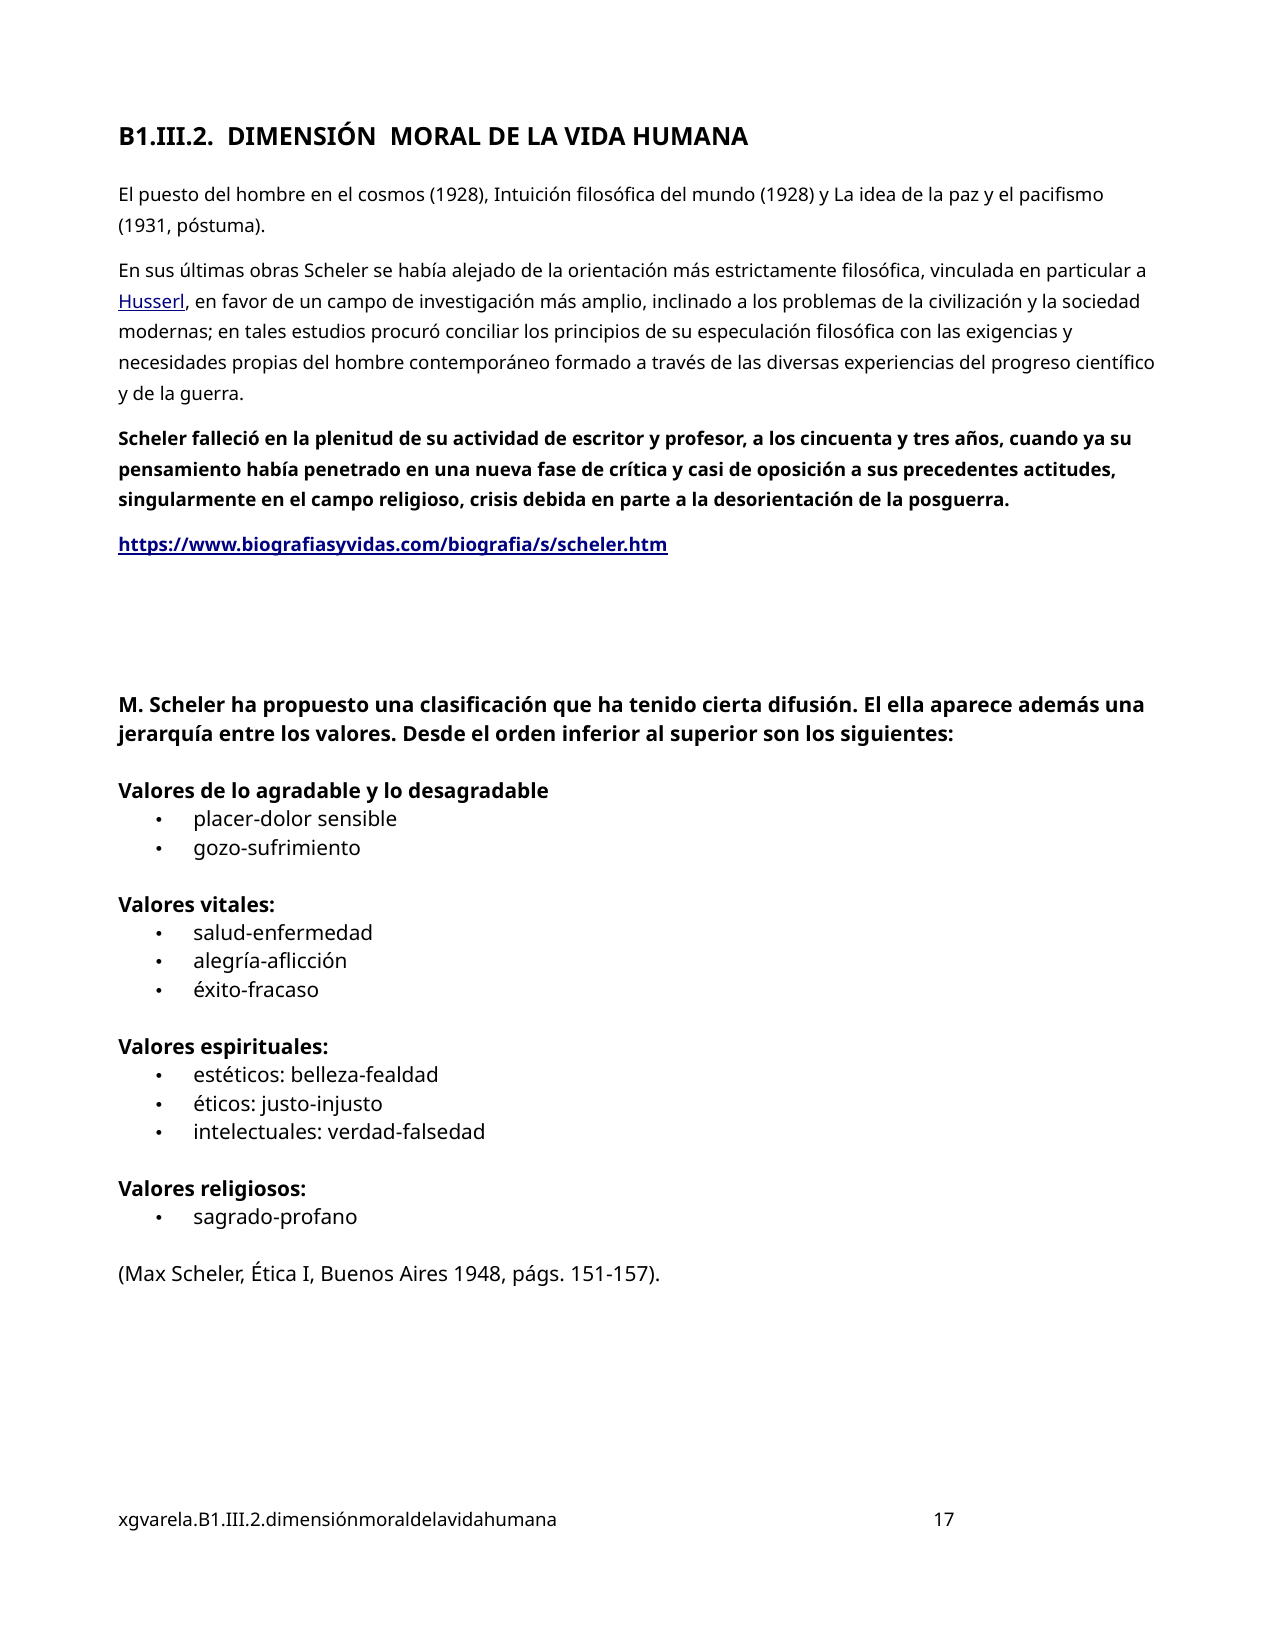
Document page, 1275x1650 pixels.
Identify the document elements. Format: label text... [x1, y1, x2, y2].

text Valores vitales: [118, 890, 1157, 918]
text En sus últimas obras Scheler se había alejado de la orientación más estrictamente filosófica, vinculada en particular a Husserl, en favor de un campo de investigación más amplio, inclinado a los problemas de la civilización y la sociedad modernas; en tales estudios procuró conciliar los principios de su especulación filosófica con las exigencias y necesidades propias del hombre contemporáneo formado a través de las diversas experiencias del progreso científico y de la guerra. [118, 257, 1157, 406]
list alegría-aflicción [156, 947, 1157, 975]
text El puesto del hombre en el cosmos (1928), Intuición filosófica del mundo (1928) y La idea de la paz y el pacifismo (1931, póstuma). [118, 182, 1157, 238]
list gozo-sufrimiento [156, 833, 1157, 861]
text https://www.biografiasyvidas.com/biografia/s/scheler.htm [118, 532, 1157, 557]
text Valores religiosos: [118, 1174, 1157, 1202]
text M. Scheler ha propuesto una clasificación que ha tenido cierta difusión. El ella aparece además una jerarquía entre los valores. Desde el orden inferior al superior son los siguientes: [118, 691, 1157, 747]
text Valores de lo agradable y lo desagradable [118, 776, 1157, 804]
list placer-dolor sensible [156, 804, 1157, 833]
list intelectuales: verdad-falsedad [156, 1117, 1157, 1146]
list éticos: justo-injusto [156, 1089, 1157, 1117]
list éxito-fracaso [156, 975, 1157, 1003]
text Scheler falleció en la plenitud de su actividad de escritor y profesor, a los cincuenta y tres años, cuando ya su pensamiento había penetrado en una nueva fase de crítica y casi de oposición a sus precedentes actitudes, singularmente en el campo religioso, crisis debida en parte a la desorientación de la posguerra. [118, 425, 1157, 512]
list salud-enfermedad [156, 918, 1157, 947]
list estéticos: belleza-fealdad [156, 1060, 1157, 1089]
text Valores espirituales: [118, 1032, 1157, 1060]
list sagrado-profano [156, 1202, 1157, 1231]
text (Max Scheler, Ética I, Buenos Aires 1948, págs. 151-157). [118, 1259, 1157, 1288]
